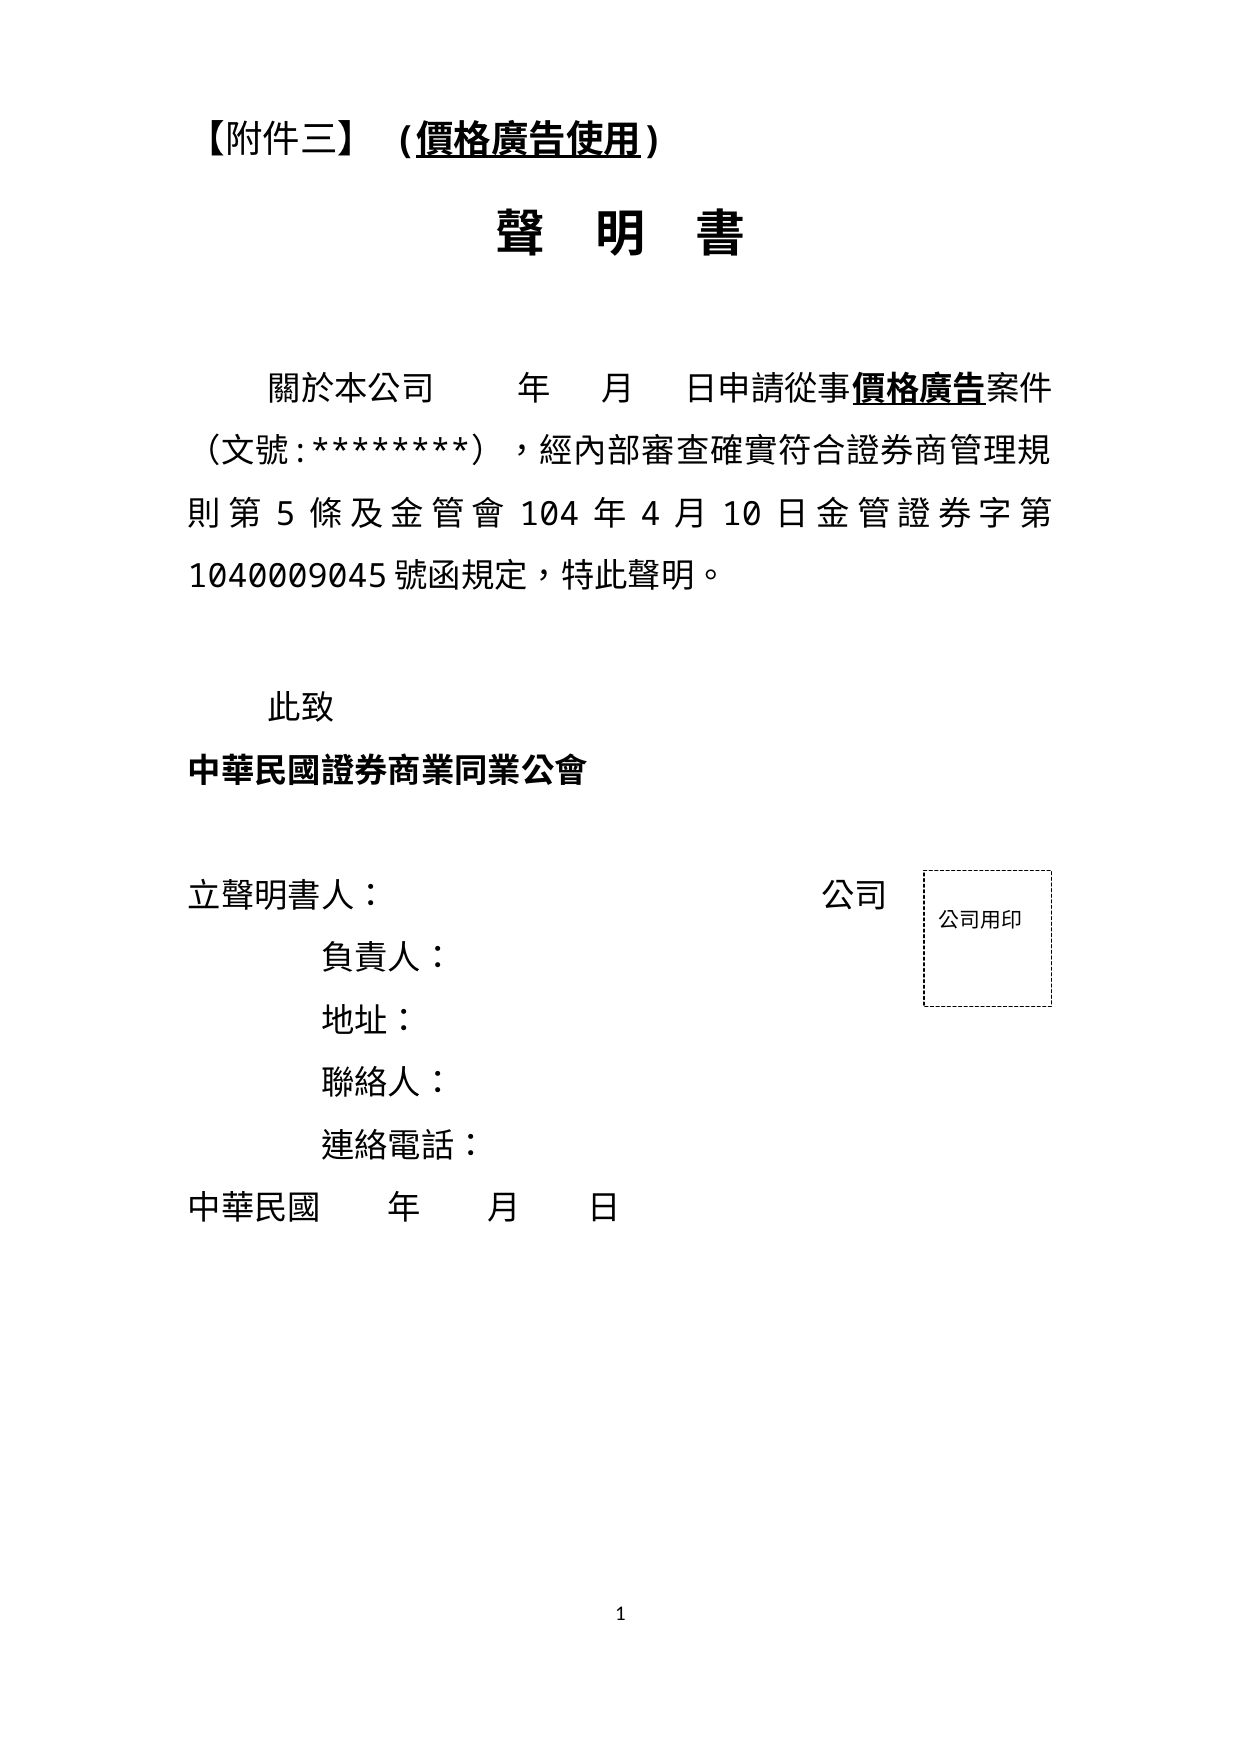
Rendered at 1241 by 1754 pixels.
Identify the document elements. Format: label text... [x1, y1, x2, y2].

text 聲 明 書 [187, 157, 1053, 282]
text 關於本公司 年 月 日申請從事價格廣告案件（文號:********），經內部審查確實符合證券商管理規則第5條及金管會104年4月10日金管證券字第1040009045號函規定，特此聲明。 [187, 344, 1053, 594]
text 地址： [187, 976, 1053, 1038]
text 中華民國 年 月 日 [187, 1163, 1053, 1226]
text 負責人： [187, 913, 924, 976]
text 連絡電話： [187, 1101, 1053, 1163]
text 中華民國證券商業同業公會 [187, 726, 1053, 788]
text 【附件三】 (價格廣告使用) [187, 94, 1053, 157]
text 立聲明書人： 公司 [187, 851, 1053, 913]
text 此致 [187, 663, 1053, 726]
text 聯絡人： [187, 1038, 1053, 1101]
